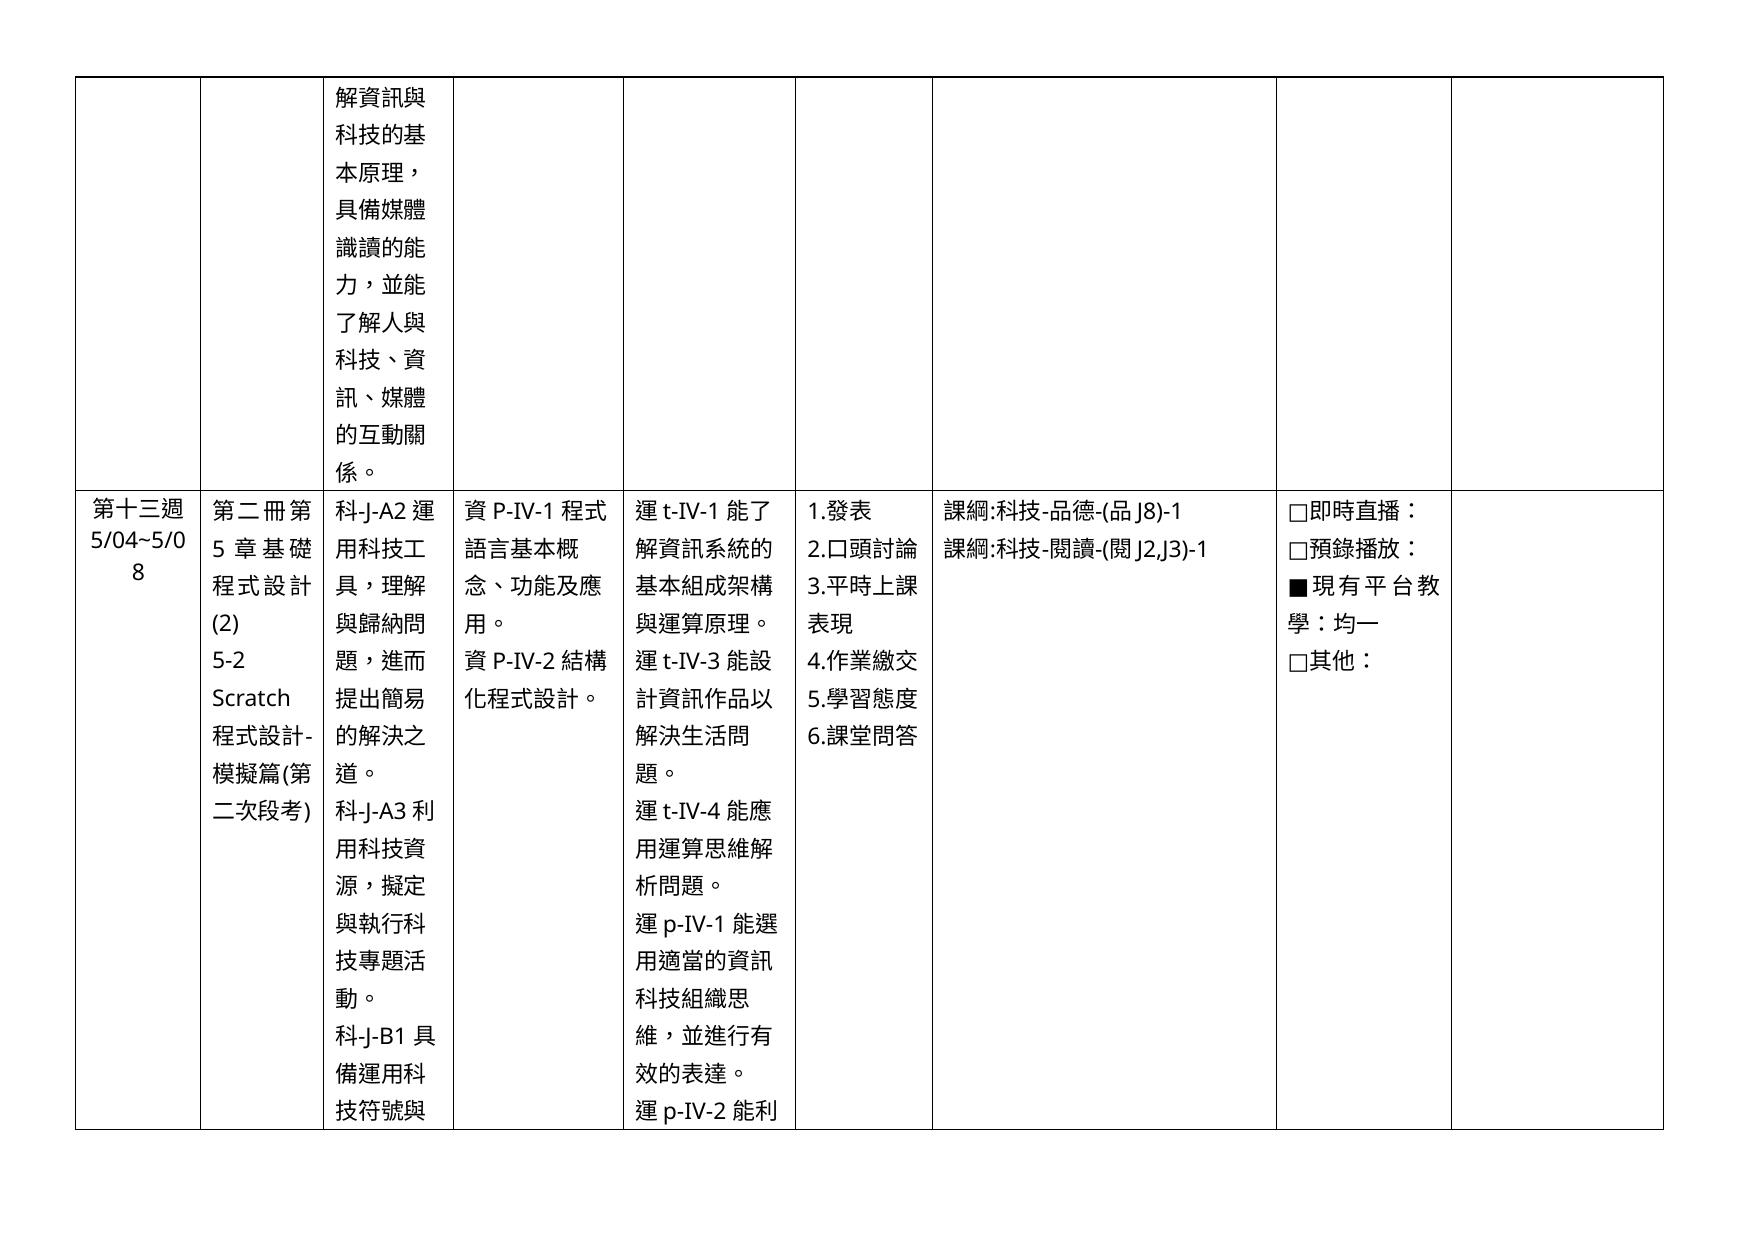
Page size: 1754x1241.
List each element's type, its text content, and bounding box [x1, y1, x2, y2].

table_cell 課綱:科技-品德-(品J8)-1 課綱:科技-閱讀-(閱J2,J3)-1 [933, 491, 1276, 1128]
table_cell [1452, 78, 1663, 490]
table_cell [933, 78, 1276, 490]
table_cell [76, 78, 200, 490]
table_cell [796, 78, 932, 490]
table_cell [1452, 491, 1663, 1128]
table_cell [1277, 78, 1451, 490]
table_cell 運t-IV-1 能了解資訊系統的基本組成架構與運算原理。 運t-IV-3 能設計資訊作品以解決生活問題。 運t-IV-4 能應用運算思維解析問題。 運p-IV-1 能選用適當的資訊科技組織思維，並進行有效的表達。 運p-IV-2 能利 [624, 491, 795, 1128]
table_cell 解資訊與科技的基本原理，具備媒體識讀的能力，並能了解人與科技、資訊、媒體的互動關係。 [324, 78, 453, 490]
table_cell 科-J-A2 運用科技工具，理解與歸納問題，進而提出簡易的解決之道。 科-J-A3 利用科技資源，擬定與執行科技專題活動。 科-J-B1 具備運用科技符號與 [324, 491, 453, 1128]
table_cell [454, 78, 623, 490]
table_cell □即時直播： □預錄播放： ■現有平台教學：均一 □其他： [1277, 491, 1451, 1128]
table_cell 第十三週 5/04~5/08 [76, 491, 200, 1128]
table_cell [624, 78, 795, 490]
table_cell 1.發表 2.口頭討論 3.平時上課表現 4.作業繳交 5.學習態度 6.課堂問答 [796, 491, 932, 1128]
table_cell [201, 78, 323, 490]
table_cell 第二冊第5章基礎程式設計 (2) 5-2 Scratch程式設計-模擬篇(第二次段考) [201, 491, 323, 1128]
table_cell 資P-IV-1 程式語言基本概念、功能及應用。 資P-IV-2 結構化程式設計。 [454, 491, 623, 1128]
